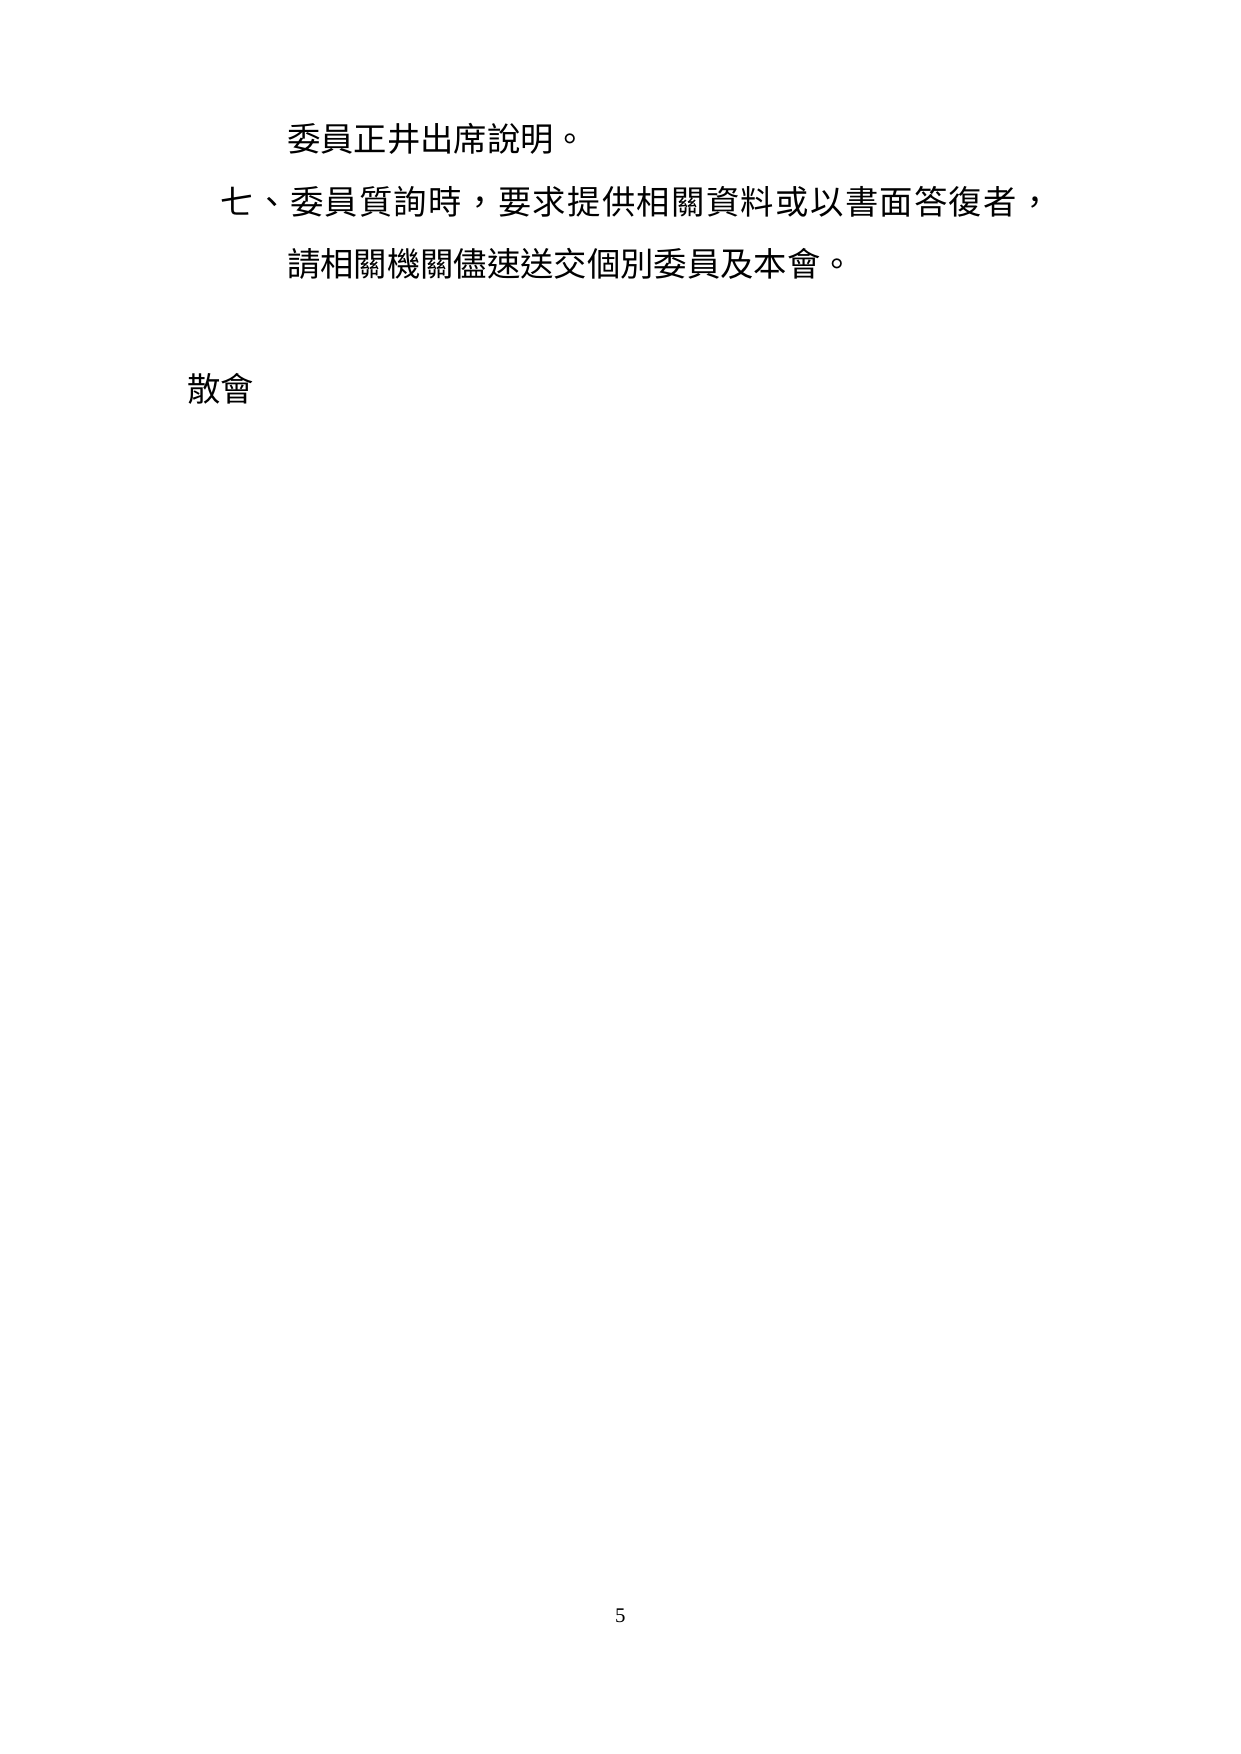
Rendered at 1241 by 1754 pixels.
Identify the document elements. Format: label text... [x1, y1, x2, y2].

text 散會 [187, 346, 1053, 408]
text 委員正井出席說明。 [220, 96, 1053, 158]
text 七、委員質詢時，要求提供相關資料或以書面答復者，請相關機關儘速送交個別委員及本會。 [220, 158, 1053, 283]
